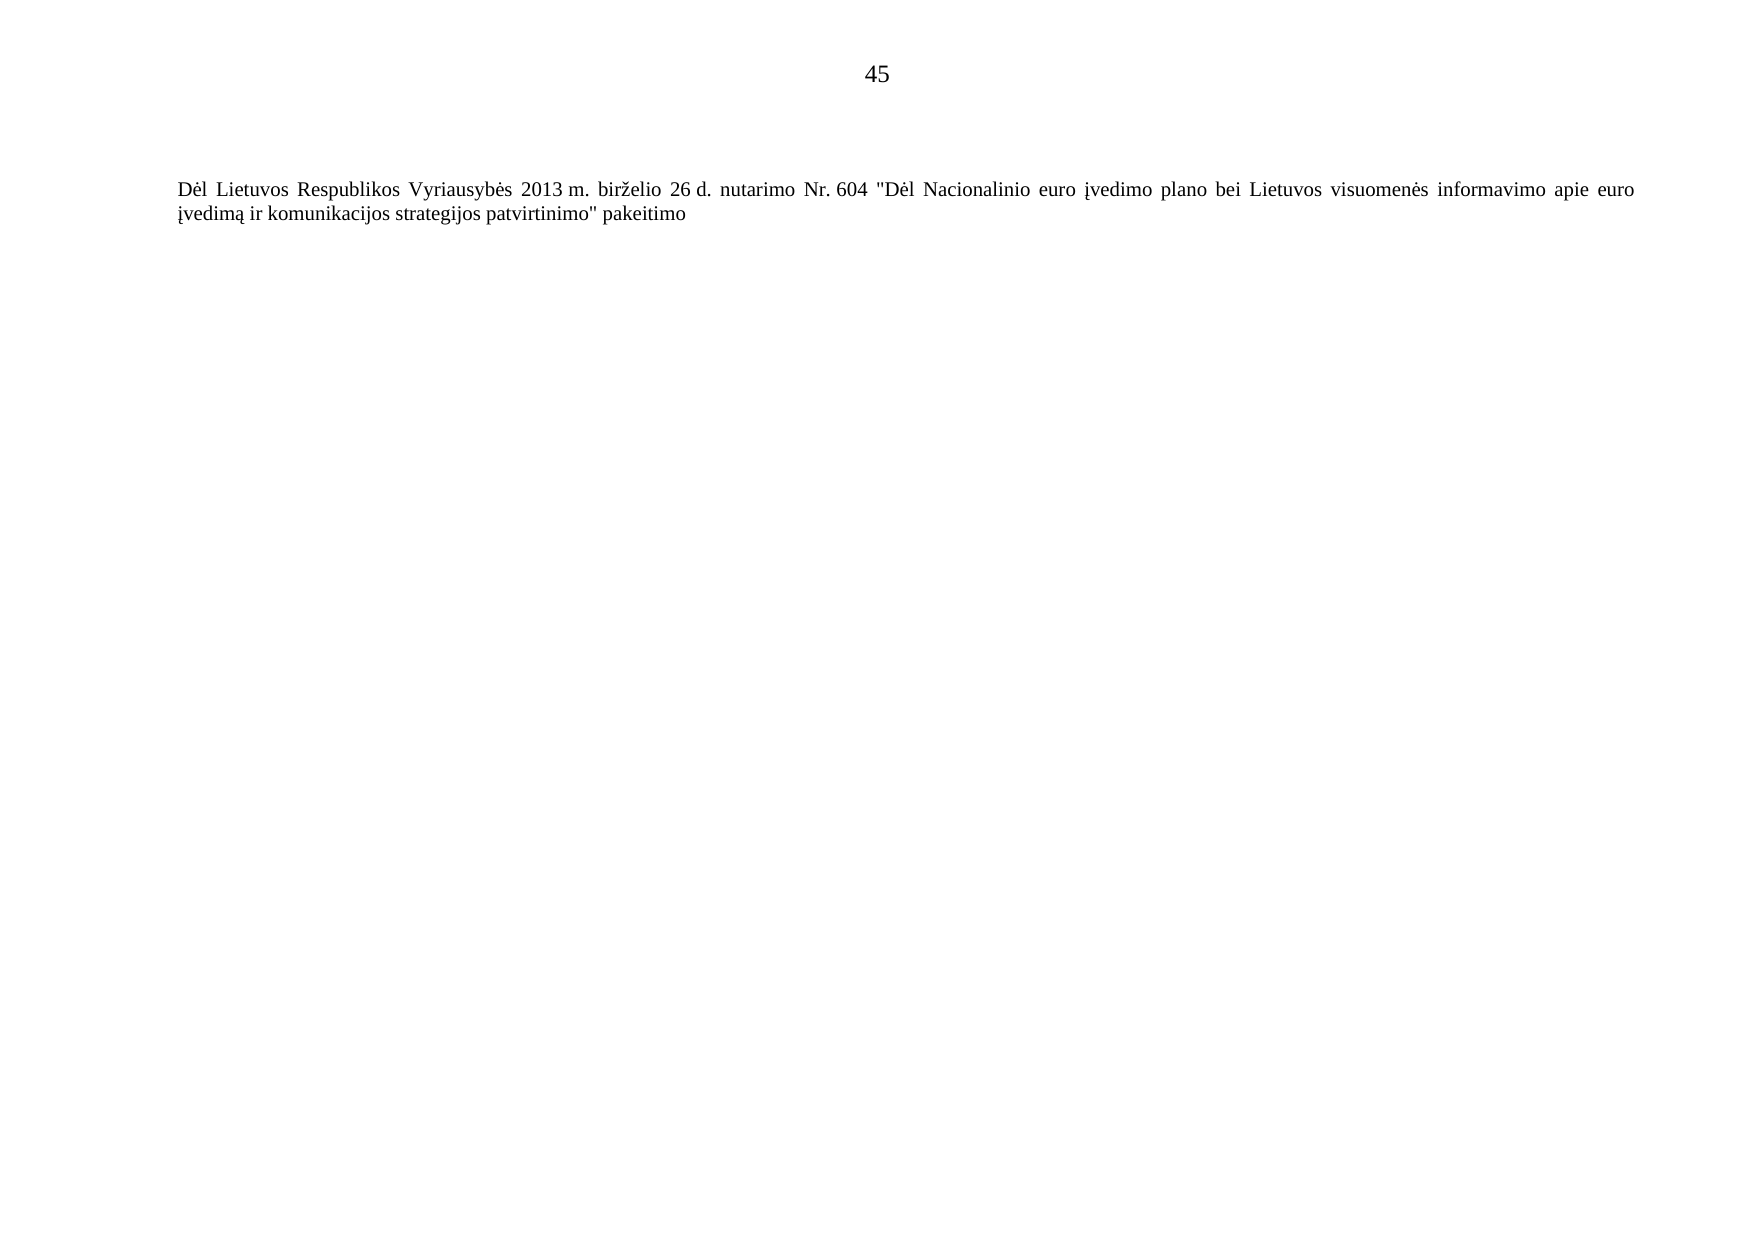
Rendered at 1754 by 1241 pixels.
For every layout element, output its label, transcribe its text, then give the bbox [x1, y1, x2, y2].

text Dėl Lietuvos Respublikos Vyriausybės 2013 m. birželio 26 d. nutarimo Nr. 604 "Dėl Nacionalinio euro įvedimo plano bei Lietuvos visuomenės informavimo apie euro įvedimą ir komunikacijos strategijos patvirtinimo" pakeitimo [177, 177, 1636, 225]
